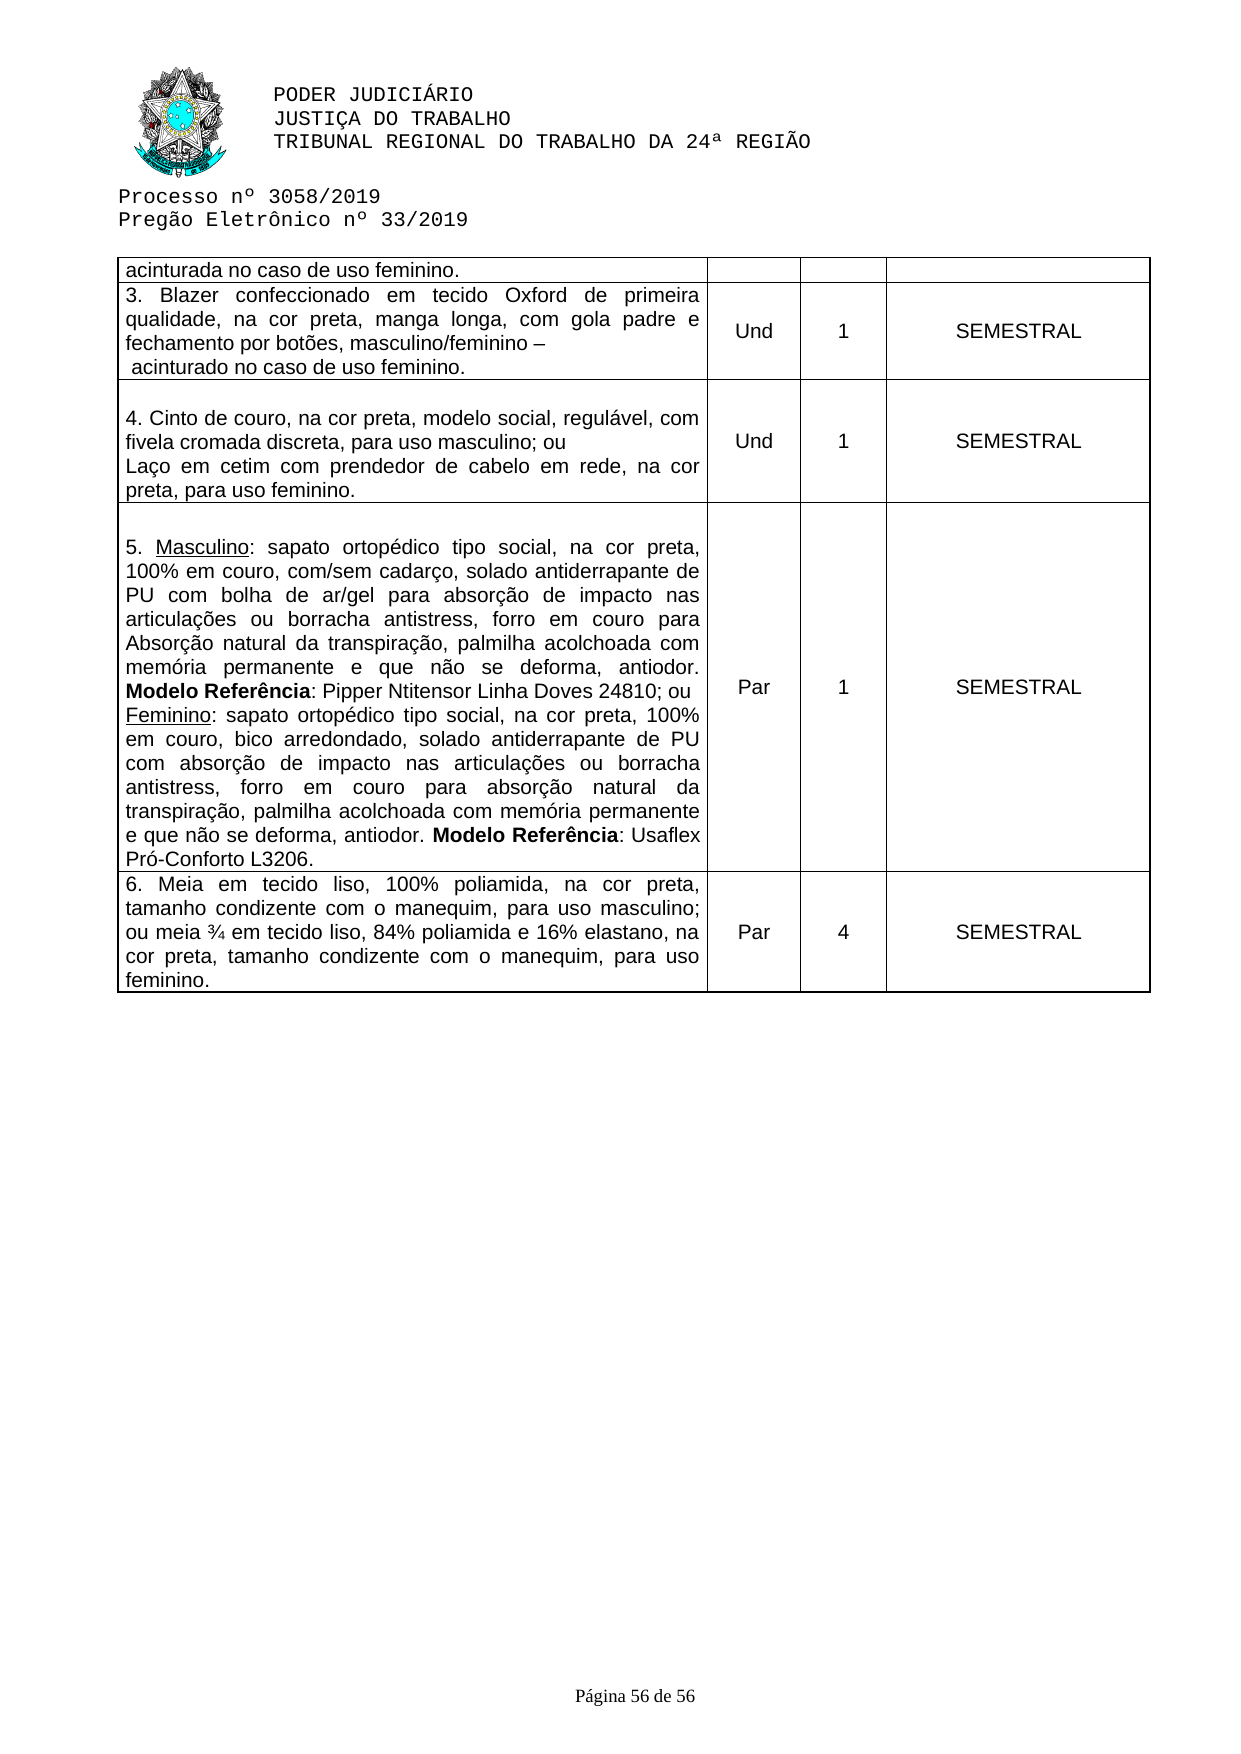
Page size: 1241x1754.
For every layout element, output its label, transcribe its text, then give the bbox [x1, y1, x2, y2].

table_cell 5. Masculino: sapato ortopédico tipo social, na cor preta, 100% em couro, com/sem cadarço, solado antiderrapante de PU com bolha de ar/gel para absorção de impacto nas articulações ou borracha antistress, forro em couro para Absorção natural da transpiração, palmilha acolchoada com memória permanente e que não se deforma, antiodor. Modelo Referência: Pipper Ntitensor Linha Doves 24810; ou Feminino: sapato ortopédico tipo social, na cor preta, 100% em couro, bico arredondado, solado antiderrapante de PU com absorção de impacto nas articulações ou borracha antistress, forro em couro para absorção natural da transpiração, palmilha acolchoada com memória permanente e que não se deforma, antiodor. Modelo Referência: Usaflex Pró-Conforto L3206. [119, 503, 707, 871]
picture [133, 66, 228, 178]
table_cell Und [708, 283, 800, 379]
table_cell 4 [801, 872, 886, 991]
table_cell - acinturada no caso de uso feminino. [119, 258, 707, 282]
table_cell 3. Blazer confeccionado em tecido Oxford de primeira qualidade, na cor preta, manga longa, com gola padre e fechamento por botões, masculino/feminino – acinturado no caso de uso feminino. [119, 283, 707, 379]
table_cell SEMESTRAL [887, 283, 1149, 379]
table_cell SEMESTRAL [887, 503, 1149, 871]
table_cell 1 [801, 283, 886, 379]
table_cell 4. Cinto de couro, na cor preta, modelo social, regulável, com fivela cromada discreta, para uso masculino; ou Laço em cetim com prendedor de cabelo em rede, na cor preta, para uso feminino. [119, 380, 707, 502]
table_cell [708, 258, 800, 282]
table_cell Und [708, 380, 800, 502]
table_cell Par [708, 503, 800, 871]
table_cell 1 [801, 503, 886, 871]
table_cell 6. Meia em tecido liso, 100% poliamida, na cor preta, tamanho condizente com o manequim, para uso masculino; ou meia ¾ em tecido liso, 84% poliamida e 16% elastano, na cor preta, tamanho condizente com o manequim, para uso feminino. [119, 872, 707, 991]
table_cell Par [708, 872, 800, 991]
table_cell [887, 258, 1149, 282]
table_cell SEMESTRAL [887, 872, 1149, 991]
table_cell SEMESTRAL [887, 380, 1149, 502]
table_cell 1 [801, 380, 886, 502]
table_cell [801, 258, 886, 282]
